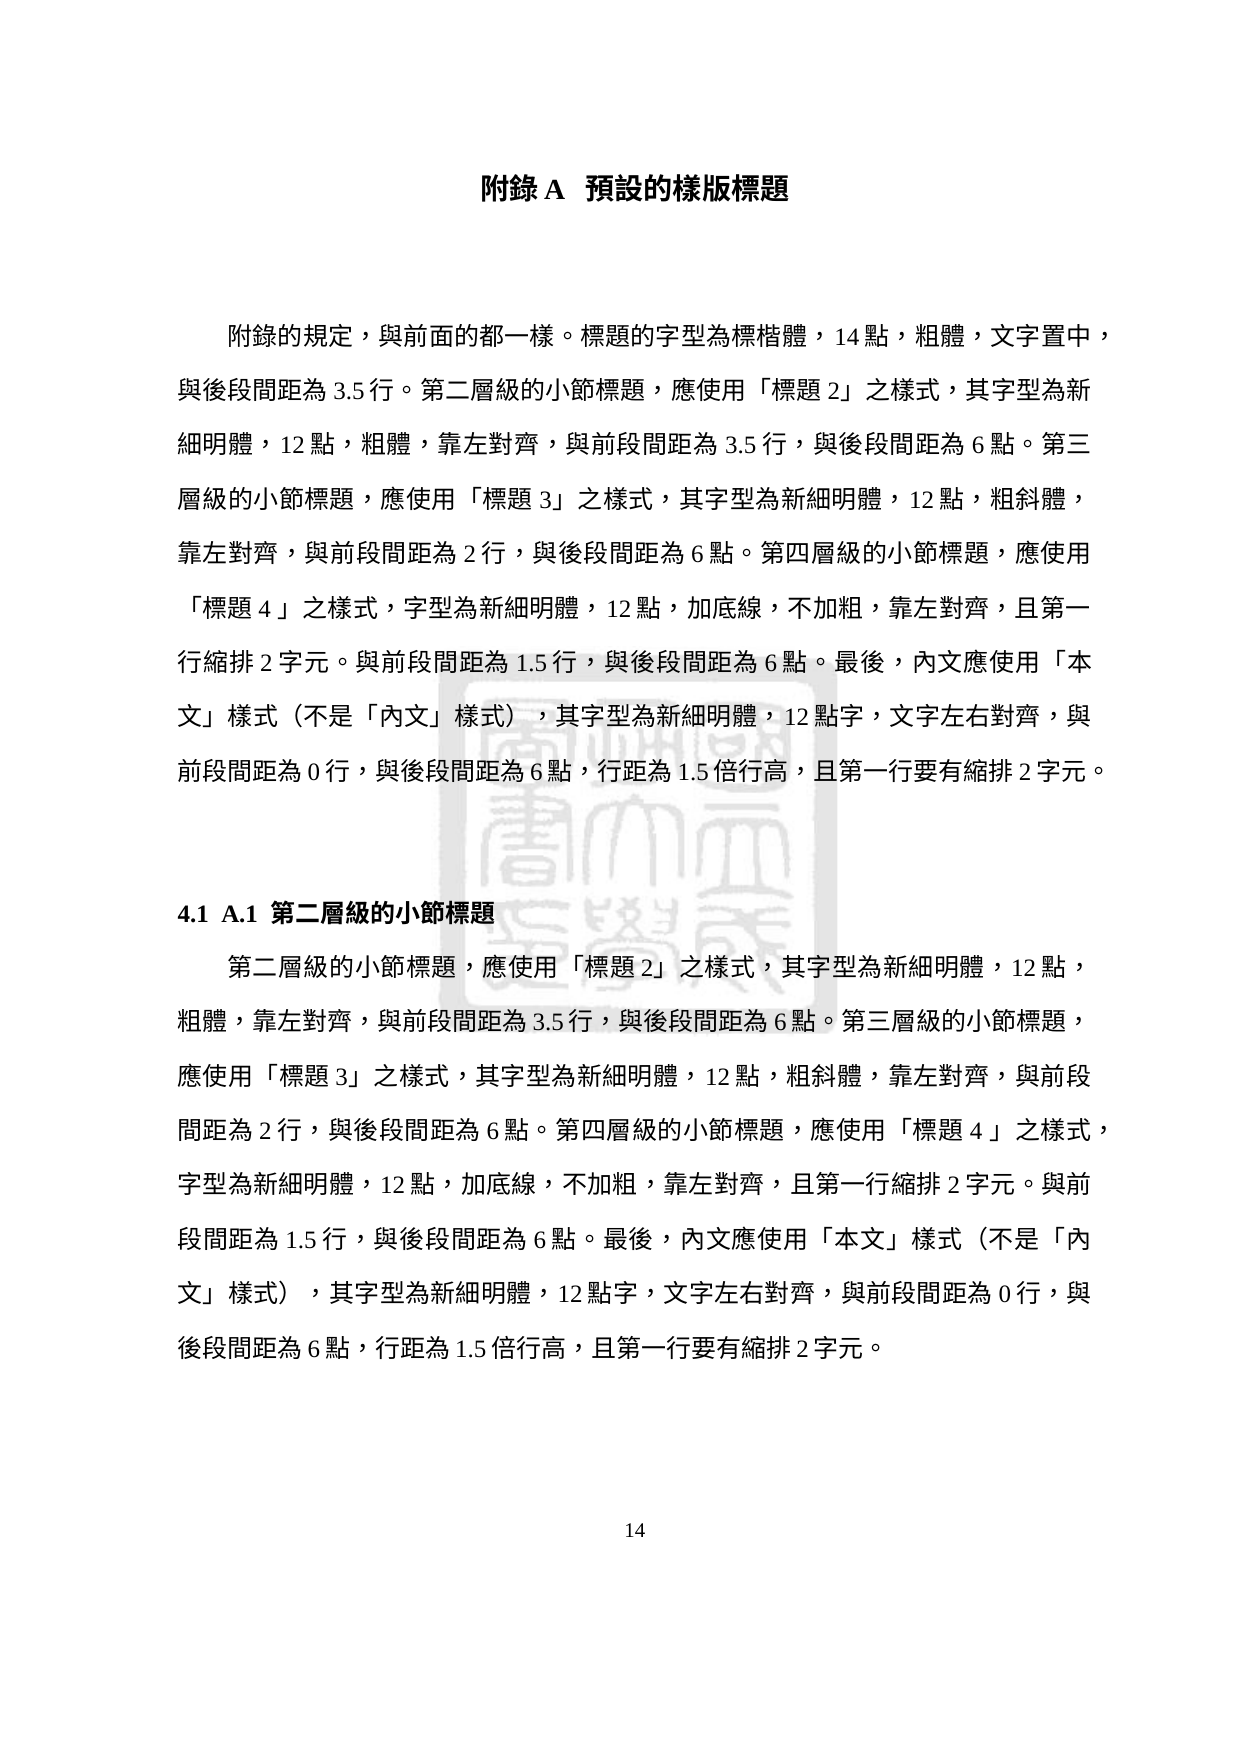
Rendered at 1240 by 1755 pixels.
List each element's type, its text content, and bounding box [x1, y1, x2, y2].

text 附錄的規定，與前面的都一樣。標題的字型為標楷體，14點，粗體，文字置中，與後段間距為3.5行。第二層級的小節標題，應使用「標題2」之樣式，其字型為新細明體，12點，粗體，靠左對齊，與前段間距為3.5行，與後段間距為6點。第三層級的小節標題，應使用「標題3」之樣式，其字型為新細明體，12點，粗斜體，靠左對齊，與前段間距為2行，與後段間距為6點。第四層級的小節標題，應使用「標題4 」之樣式，字型為新細明體，12點，加底線，不加粗，靠左對齊，且第一行縮排2字元。與前段間距為1.5行，與後段間距為6點。最後，內文應使用「本文」樣式（不是「內文」樣式），其字型為新細明體，12點字，文字左右對齊，與前段間距為0行，與後段間距為6點，行距為1.5倍行高，且第一行要有縮排2字元。 [177, 316, 1092, 787]
subtitle 附錄A 預設的樣版標題 [177, 165, 1092, 208]
text 第二層級的小節標題，應使用「標題2」之樣式，其字型為新細明體，12點，粗體，靠左對齊，與前段間距為3.5行，與後段間距為6點。第三層級的小節標題，應使用「標題3」之樣式，其字型為新細明體，12點，粗斜體，靠左對齊，與前段間距為2行，與後段間距為6點。第四層級的小節標題，應使用「標題4 」之樣式，字型為新細明體，12點，加底線，不加粗，靠左對齊，且第一行縮排2字元。與前段間距為1.5行，與後段間距為6點。最後，內文應使用「本文」樣式（不是「內文」樣式），其字型為新細明體，12點字，文字左右對齊，與前段間距為0行，與後段間距為6點，行距為1.5倍行高，且第一行要有縮排2字元。 [177, 947, 1092, 1364]
subtitle A.1 第二層級的小節標題 [838, 893, 1092, 929]
subtitle A.1 第二層級的小節標題 [177, 893, 431, 929]
